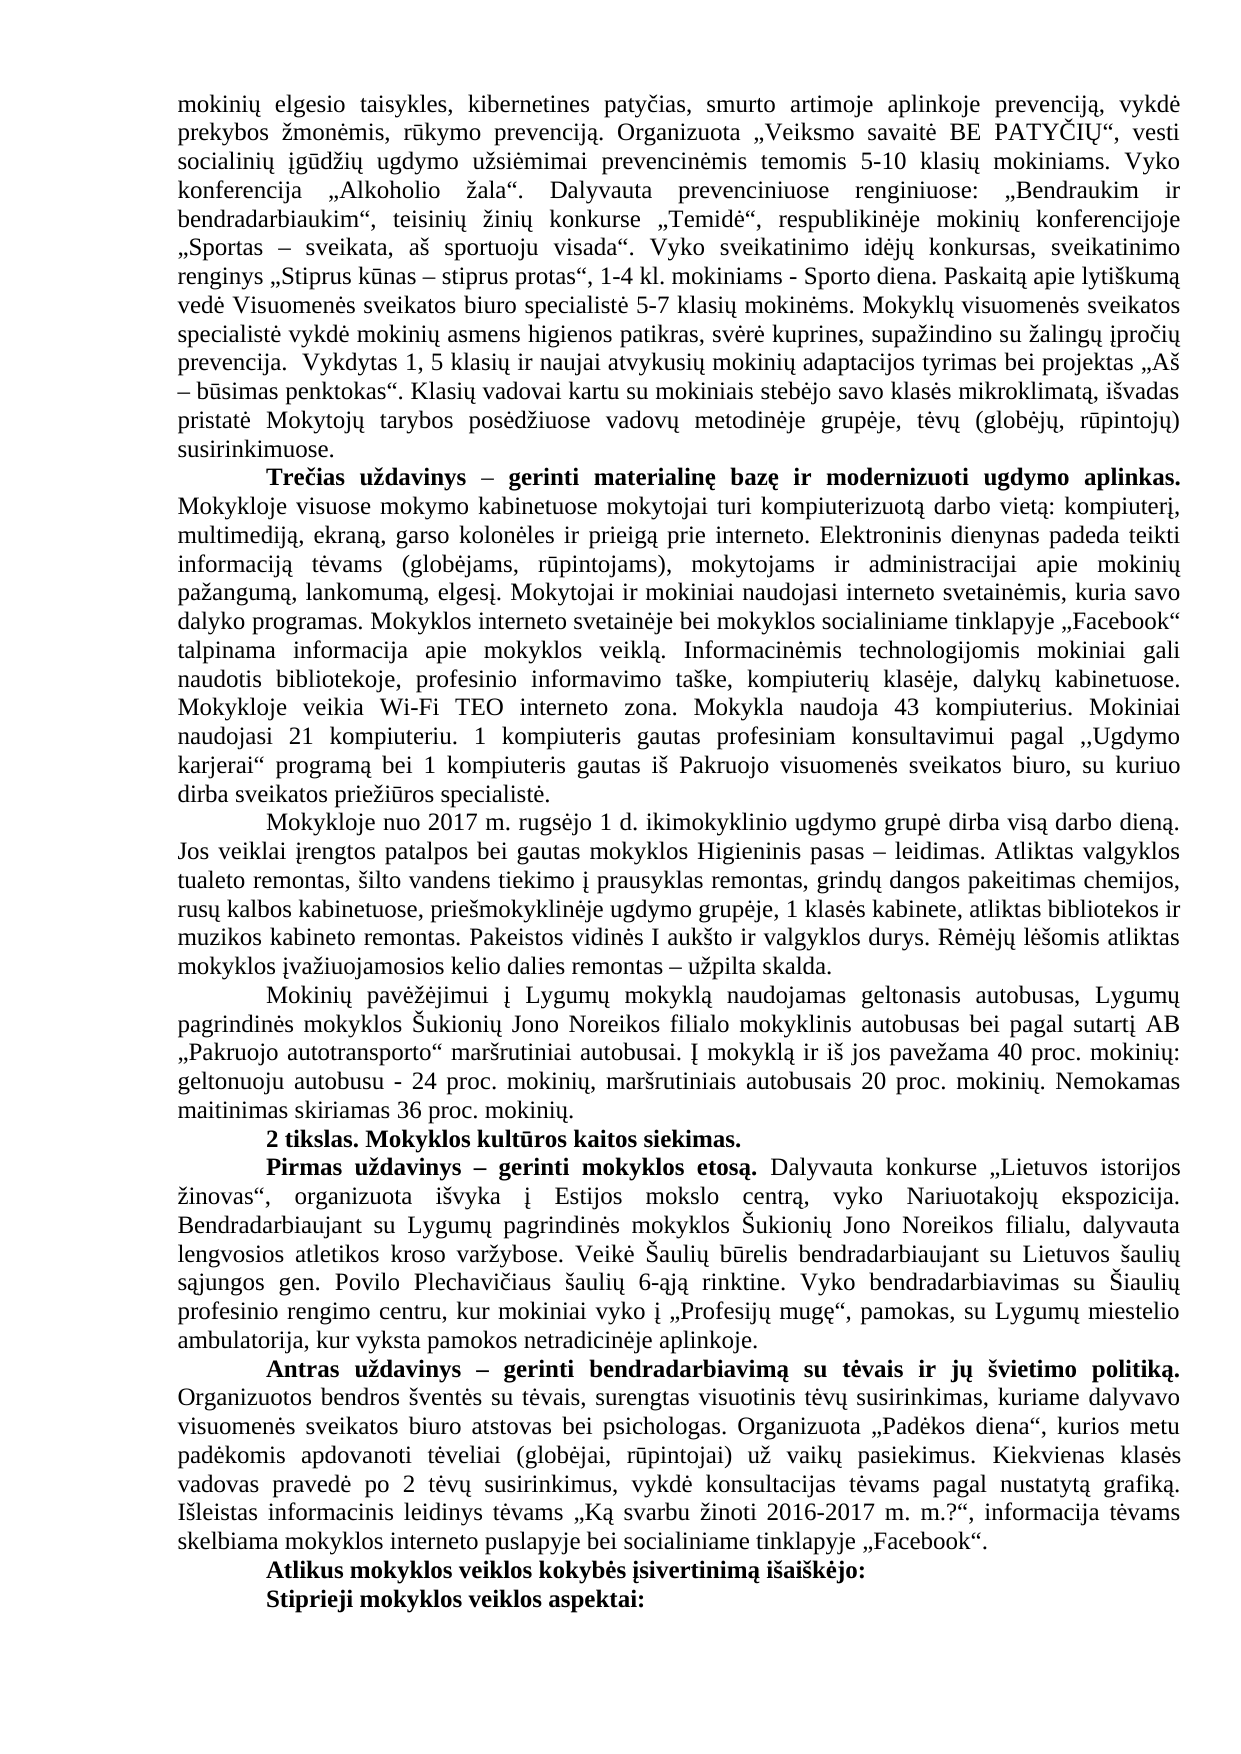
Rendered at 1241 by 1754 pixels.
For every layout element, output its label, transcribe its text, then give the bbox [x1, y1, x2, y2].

text Stiprieji mokyklos veiklos aspektai: [177, 1584, 1181, 1612]
text Mokinių pavėžėjimui į Lygumų mokyklą naudojamas geltonasis autobusas, Lygumų pagrindinės mokyklos Šukionių Jono Noreikos filialo mokyklinis autobusas bei pagal sutartį AB „Pakruojo autotransporto“ maršrutiniai autobusai. Į mokyklą ir iš jos pavežama 40 proc. mokinių: geltonuoju autobusu - 24 proc. mokinių, maršrutiniais autobusais 20 proc. mokinių. Nemokamas maitinimas skiriamas 36 proc. mokinių. [177, 980, 1181, 1124]
text Trečias uždavinys – gerinti materialinę bazę ir modernizuoti ugdymo aplinkas. Mokykloje visuose mokymo kabinetuose mokytojai turi kompiuterizuotą darbo vietą: kompiuterį, multimediją, ekraną, garso kolonėles ir prieigą prie interneto. Elektroninis dienynas padeda teikti informaciją tėvams (globėjams, rūpintojams), mokytojams ir administracijai apie mokinių pažangumą, lankomumą, elgesį. Mokytojai ir mokiniai naudojasi interneto svetainėmis, kuria savo dalyko programas. Mokyklos interneto svetainėje bei mokyklos socialiniame tinklapyje „Facebook“ talpinama informacija apie mokyklos veiklą. Informacinėmis technologijomis mokiniai gali naudotis bibliotekoje, profesinio informavimo taške, kompiuterių klasėje, dalykų kabinetuose. Mokykloje veikia Wi-Fi TEO interneto zona. Mokykla naudoja 43 kompiuterius. Mokiniai naudojasi 21 kompiuteriu. 1 kompiuteris gautas profesiniam konsultavimui pagal ,,Ugdymo karjerai“ programą bei 1 kompiuteris gautas iš Pakruojo visuomenės sveikatos biuro, su kuriuo dirba sveikatos priežiūros specialistė. [177, 462, 1181, 807]
text Atlikus mokyklos veiklos kokybės įsivertinimą išaiškėjo: [177, 1555, 1181, 1584]
text Mokykloje nuo 2017 m. rugsėjo 1 d. ikimokyklinio ugdymo grupė dirba visą darbo dieną. Jos veiklai įrengtos patalpos bei gautas mokyklos Higieninis pasas – leidimas. Atliktas valgyklos tualeto remontas, šilto vandens tiekimo į prausyklas remontas, grindų dangos pakeitimas chemijos, rusų kalbos kabinetuose, priešmokyklinėje ugdymo grupėje, 1 klasės kabinete, atliktas bibliotekos ir muzikos kabineto remontas. Pakeistos vidinės I aukšto ir valgyklos durys. Rėmėjų lėšomis atliktas mokyklos įvažiuojamosios kelio dalies remontas – užpilta skalda. [177, 807, 1181, 980]
text 2 tikslas. Mokyklos kultūros kaitos siekimas. [177, 1124, 1181, 1152]
text Antras uždavinys – gerinti bendradarbiavimą su tėvais ir jų švietimo politiką. Organizuotos bendros šventės su tėvais, surengtas visuotinis tėvų susirinkimas, kuriame dalyvavo visuomenės sveikatos biuro atstovas bei psichologas. Organizuota „Padėkos diena“, kurios metu padėkomis apdovanoti tėveliai (globėjai, rūpintojai) už vaikų pasiekimus. Kiekvienas klasės vadovas pravedė po 2 tėvų susirinkimus, vykdė konsultacijas tėvams pagal nustatytą grafiką. Išleistas informacinis leidinys tėvams „Ką svarbu žinoti 2016-2017 m. m.?“, informacija tėvams skelbiama mokyklos interneto puslapyje bei socialiniame tinklapyje „Facebook“. [177, 1354, 1181, 1555]
text mokinių elgesio taisykles, kibernetines patyčias, smurto artimoje aplinkoje prevenciją, vykdė prekybos žmonėmis, rūkymo prevenciją. Organizuota „Veiksmo savaitė BE PATYČIŲ“, vesti socialinių įgūdžių ugdymo užsiėmimai prevencinėmis temomis 5-10 klasių mokiniams. Vyko konferencija „Alkoholio žala“. Dalyvauta prevenciniuose renginiuose: „Bendraukim ir bendradarbiaukim“, teisinių žinių konkurse „Temidė“, respublikinėje mokinių konferencijoje „Sportas – sveikata, aš sportuoju visada“. Vyko sveikatinimo idėjų konkursas, sveikatinimo renginys „Stiprus kūnas – stiprus protas“, 1-4 kl. mokiniams - Sporto diena. Paskaitą apie lytiškumą vedė Visuomenės sveikatos biuro specialistė 5-7 klasių mokinėms. Mokyklų visuomenės sveikatos specialistė vykdė mokinių asmens higienos patikras, svėrė kuprines, supažindino su žalingų įpročių prevencija. Vykdytas 1, 5 klasių ir naujai atvykusių mokinių adaptacijos tyrimas bei projektas „Aš – būsimas penktokas“. Klasių vadovai kartu su mokiniais stebėjo savo klasės mikroklimatą, išvadas pristatė Mokytojų tarybos posėdžiuose vadovų metodinėje grupėje, tėvų (globėjų, rūpintojų) susirinkimuose. [177, 89, 1181, 462]
text Pirmas uždavinys – gerinti mokyklos etosą. Dalyvauta konkurse „Lietuvos istorijos žinovas“, organizuota išvyka į Estijos mokslo centrą, vyko Nariuotakojų ekspozicija. Bendradarbiaujant su Lygumų pagrindinės mokyklos Šukionių Jono Noreikos filialu, dalyvauta lengvosios atletikos kroso varžybose. Veikė Šaulių būrelis bendradarbiaujant su Lietuvos šaulių sąjungos gen. Povilo Plechavičiaus šaulių 6-ąją rinktine. Vyko bendradarbiavimas su Šiaulių profesinio rengimo centru, kur mokiniai vyko į „Profesijų mugę“, pamokas, su Lygumų miestelio ambulatorija, kur vyksta pamokos netradicinėje aplinkoje. [177, 1152, 1181, 1354]
